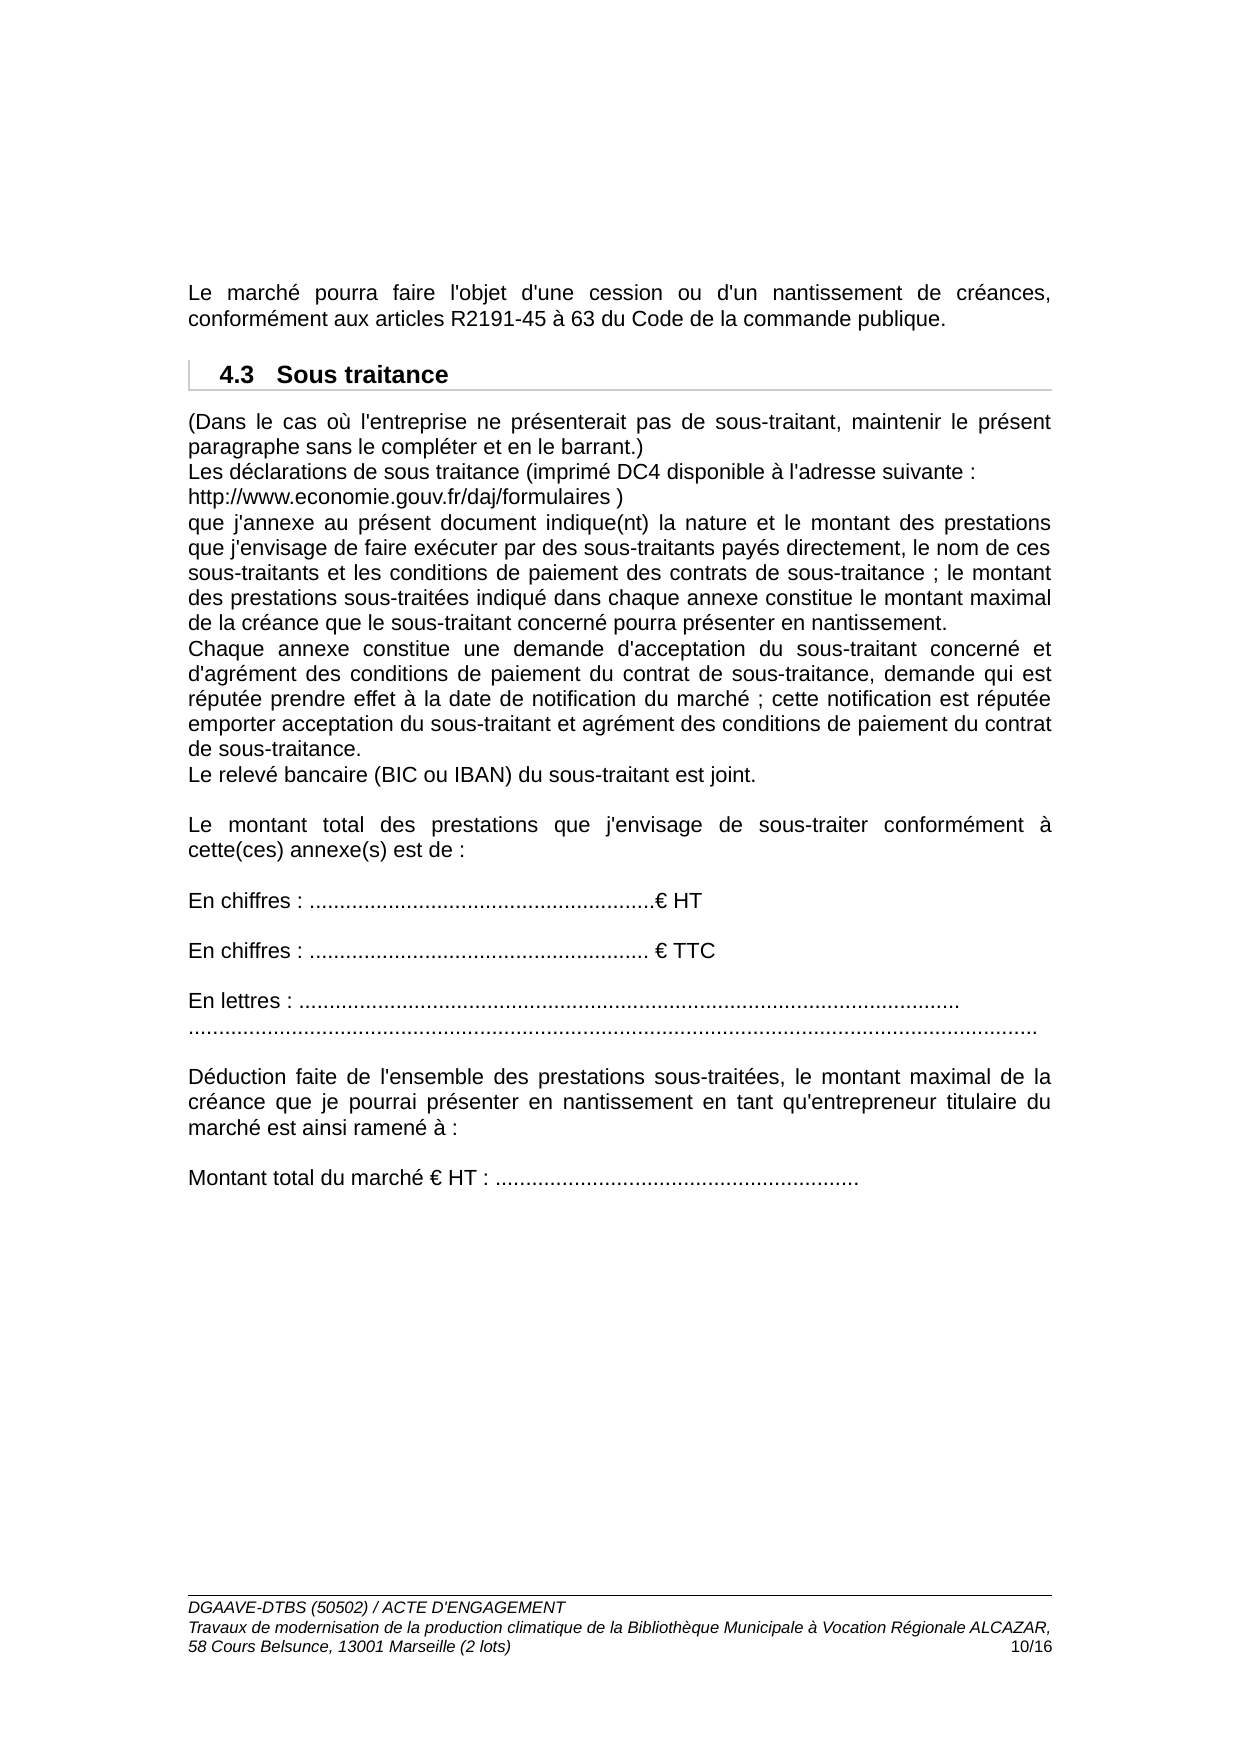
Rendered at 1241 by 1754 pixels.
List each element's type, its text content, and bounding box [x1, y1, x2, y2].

text En chiffres : ........................................................ € TTC [188, 938, 1052, 963]
text Les déclarations de sous traitance (imprimé DC4 disponible à l'adresse suivante : [188, 459, 1052, 484]
text Le marché pourra faire l'objet d'une cession ou d'un nantissement de créances, conformément aux articles R2191-45 à 63 du Code de la commande publique. [188, 280, 1052, 331]
text (Dans le cas où l'entreprise ne présenterait pas de sous-traitant, maintenir le présent paragraphe sans le compléter et en le barrant.) [188, 409, 1052, 459]
text Le montant total des prestations que j'envisage de sous-traiter conformément à cette(ces) annexe(s) est de : [188, 812, 1052, 862]
subtitle Sous traitance [190, 360, 1052, 389]
text En lettres : ............................................................................................................. [188, 988, 1052, 1014]
text que j'annexe au présent document indique(nt) la nature et le montant des prestations que j'envisage de faire exécuter par des sous-traitants payés directement, le nom de ces sous-traitants et les conditions de paiement des contrats de sous-traitance ; le montant des prestations sous-traitées indiqué dans chaque annexe constitue le montant maximal de la créance que le sous-traitant concerné pourra présenter en nantissement. [188, 509, 1052, 636]
text Montant total du marché € HT : ............................................................ [188, 1165, 1052, 1190]
text Chaque annexe constitue une demande d'acceptation du sous-traitant concerné et d'agrément des conditions de paiement du contrat de sous-traitance, demande qui est réputée prendre effet à la date de notification du marché ; cette notification est réputée emporter acceptation du sous-traitant et agrément des conditions de paiement du contrat de sous-traitance. [188, 636, 1052, 762]
text http://www.economie.gouv.fr/daj/formulaires ) [188, 484, 1052, 509]
text En chiffres : .........................................................€ HT [188, 888, 1052, 913]
text Déduction faite de l'ensemble des prestations sous-traitées, le montant maximal de la créance que je pourrai présenter en nantissement en tant qu'entrepreneur titulaire du marché est ainsi ramené à : [188, 1064, 1052, 1140]
text ............................................................................................................................................ [188, 1014, 1052, 1039]
text Le relevé bancaire (BIC ou IBAN) du sous-traitant est joint. [188, 762, 1052, 787]
